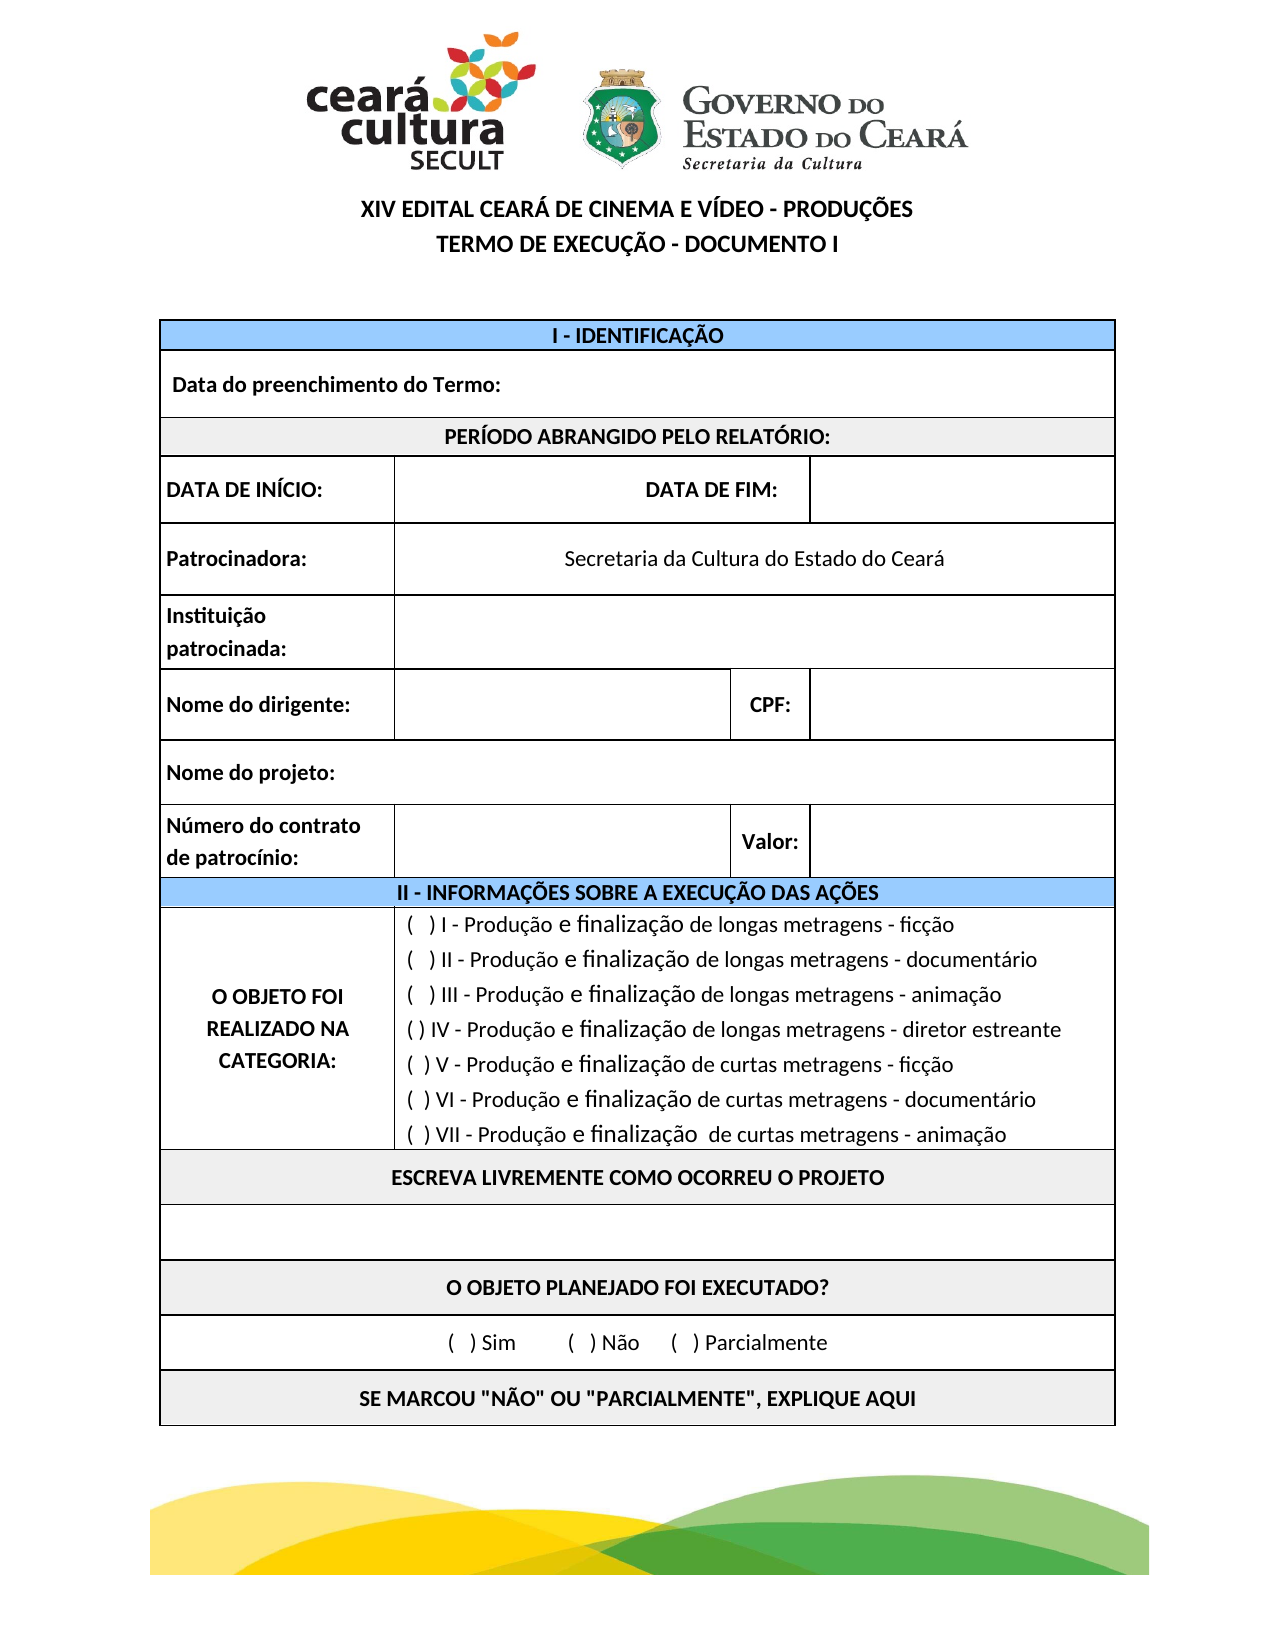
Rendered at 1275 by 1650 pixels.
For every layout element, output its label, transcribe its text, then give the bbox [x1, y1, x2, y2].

table_cell ESCREVA LIVREMENTE COMO OCORREU O PROJETO [161, 1150, 1114, 1204]
table_cell [395, 596, 1114, 667]
table_cell Nome do dirigente: [161, 670, 394, 739]
table_cell [161, 1205, 1114, 1259]
table_cell Instituição patrocinada: [161, 596, 394, 667]
text XIV EDITAL CEARÁ DE CINEMA E VÍDEO - PRODUÇÕES [150, 150, 1124, 224]
table_cell [395, 670, 730, 739]
table_cell Número do contrato de patrocínio: [161, 805, 394, 877]
table_cell II - INFORMAÇÕES SOBRE A EXECUÇÃO DAS AÇÕES [161, 878, 1114, 906]
table_cell SE MARCOU "NÃO" OU "PARCIALMENTE", EXPLIQUE AQUI [161, 1371, 1114, 1424]
table_cell [811, 457, 1114, 522]
table_header I - IDENTIFICAÇÃO [161, 321, 1114, 349]
table_cell ( ) I - Produção e finalização de longas metragens - ficção ( ) II - Produção e finalização de longas metragens - documentário ( ) III - Produção e finalização de longas metragens - animação ( ) IV - Produção e finalização de longas metragens - diretor estreante ( ) V - Produção e finalização de curtas metragens - ficção ( ) VI - Produção e finalização de curtas metragens - documentário ( ) VII - Produção e finalização de curtas metragens - animação [395, 908, 1114, 1148]
table_cell PERÍODO ABRANGIDO PELO RELATÓRIO: [161, 418, 1114, 454]
table_cell DATA DE FIM: [613, 457, 809, 522]
table_cell O OBJETO FOI REALIZADO NA CATEGORIA: [161, 908, 394, 1148]
text TERMO DE EXECUÇÃO - DOCUMENTO I [150, 228, 1125, 259]
picture [298, 26, 977, 150]
table_cell [395, 805, 730, 877]
table_cell Nome do projeto: [161, 741, 1114, 803]
table_cell Data do preenchimento do Termo: [161, 351, 1114, 417]
table_cell ( ) Sim ( ) Não ( ) Parcialmente [161, 1316, 1114, 1369]
table_cell CPF: [731, 669, 809, 739]
table_cell [811, 805, 1114, 877]
table_cell Valor: [731, 805, 809, 877]
table_cell DATA DE INÍCIO: [161, 457, 394, 522]
picture [150, 1473, 1150, 1575]
table_cell Secretaria da Cultura do Estado do Ceará [395, 524, 1114, 593]
table_cell [395, 457, 613, 522]
table_cell [811, 669, 1114, 739]
table_cell O OBJETO PLANEJADO FOI EXECUTADO? [161, 1261, 1114, 1314]
table_cell Patrocinadora: [161, 524, 394, 593]
